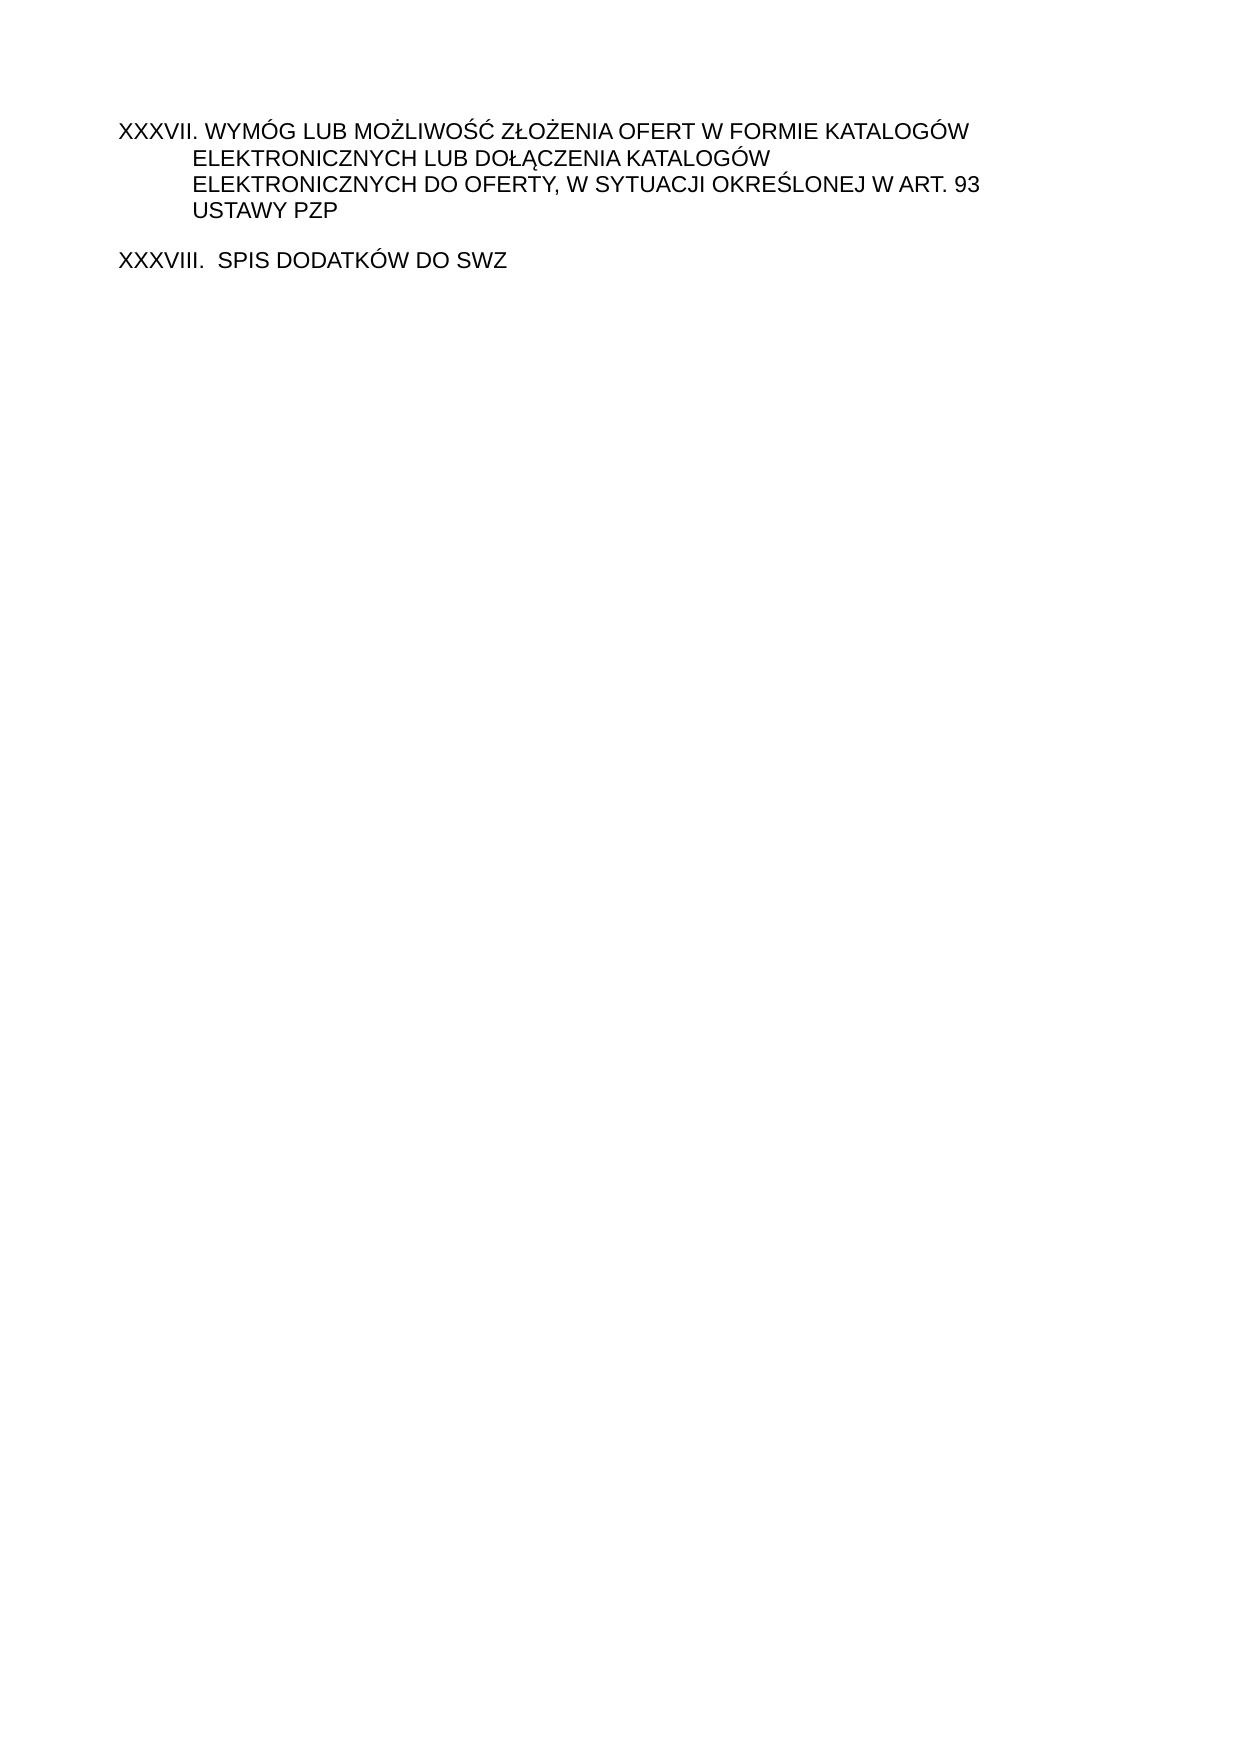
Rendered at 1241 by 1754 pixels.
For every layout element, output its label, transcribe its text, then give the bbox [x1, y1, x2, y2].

text XXXVII. WYMÓG LUB MOŻLIWOŚĆ ZŁOŻENIA OFERT W FORMIE KATALOGÓW ELEKTRONICZNYCH LUB DOŁĄCZENIA KATALOGÓW ELEKTRONICZNYCH DO OFERTY, W SYTUACJI OKREŚLONEJ W ART. 93 USTAWY PZP [118, 118, 1122, 223]
text XXXVIII. SPIS DODATKÓW DO SWZ [118, 247, 1122, 273]
